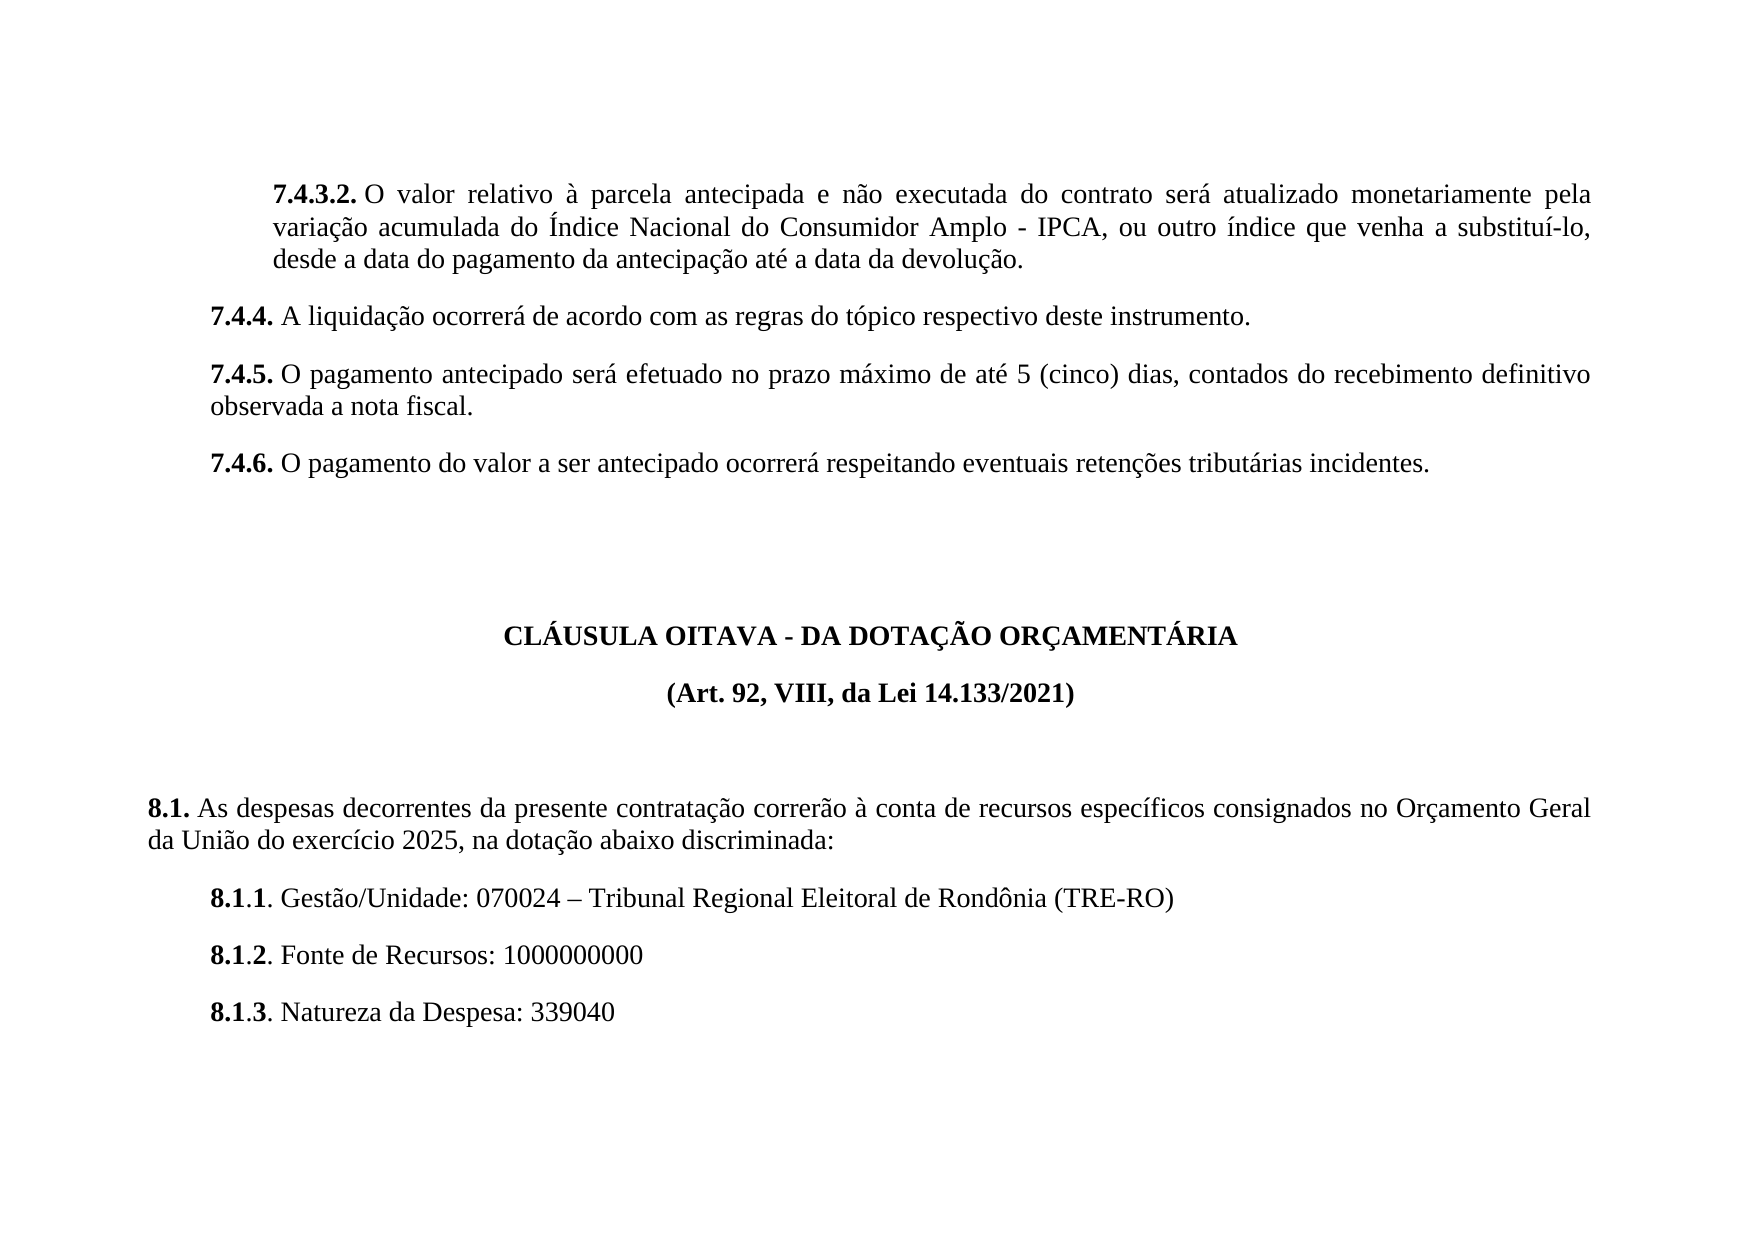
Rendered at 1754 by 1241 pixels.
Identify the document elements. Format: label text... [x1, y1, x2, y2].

text 7.4.3.2. O valor relativo à parcela antecipada e não executada do contrato será atualizado monetariamente pela variação acumulada do Índice Nacional do Consumidor Amplo - IPCA, ou outro índice que venha a substituí-lo, desde a data do pagamento da antecipação até a data da devolução. [273, 177, 1594, 274]
text 8.1.2. Fonte de Recursos: 1000000000 [210, 938, 1594, 971]
text CLÁUSULA OITAVA - DA DOTAÇÃO ORÇAMENTÁRIA [148, 619, 1594, 651]
text 7.4.5. O pagamento antecipado será efetuado no prazo máximo de até 5 (cinco) dias, contados do recebimento definitivo observada a nota fiscal. [210, 357, 1594, 422]
text 8.1.1. Gestão/Unidade: 070024 – Tribunal Regional Eleitoral de Rondônia (TRE-RO) [210, 881, 1594, 913]
text 8.1.3. Natureza da Despesa: 339040 [210, 996, 1594, 1028]
text 7.4.6. O pagamento do valor a ser antecipado ocorrerá respeitando eventuais retenções tributárias incidentes. [210, 447, 1594, 479]
text 7.4.4. A liquidação ocorrerá de acordo com as regras do tópico respectivo deste instrumento. [210, 299, 1594, 332]
text (Art. 92, VIII, da Lei 14.133/2021) [148, 676, 1594, 708]
text 8.1. As despesas decorrentes da presente contratação correrão à conta de recursos específicos consignados no Orçamento Geral da União do exercício 2025, na dotação abaixo discriminada: [148, 791, 1594, 856]
